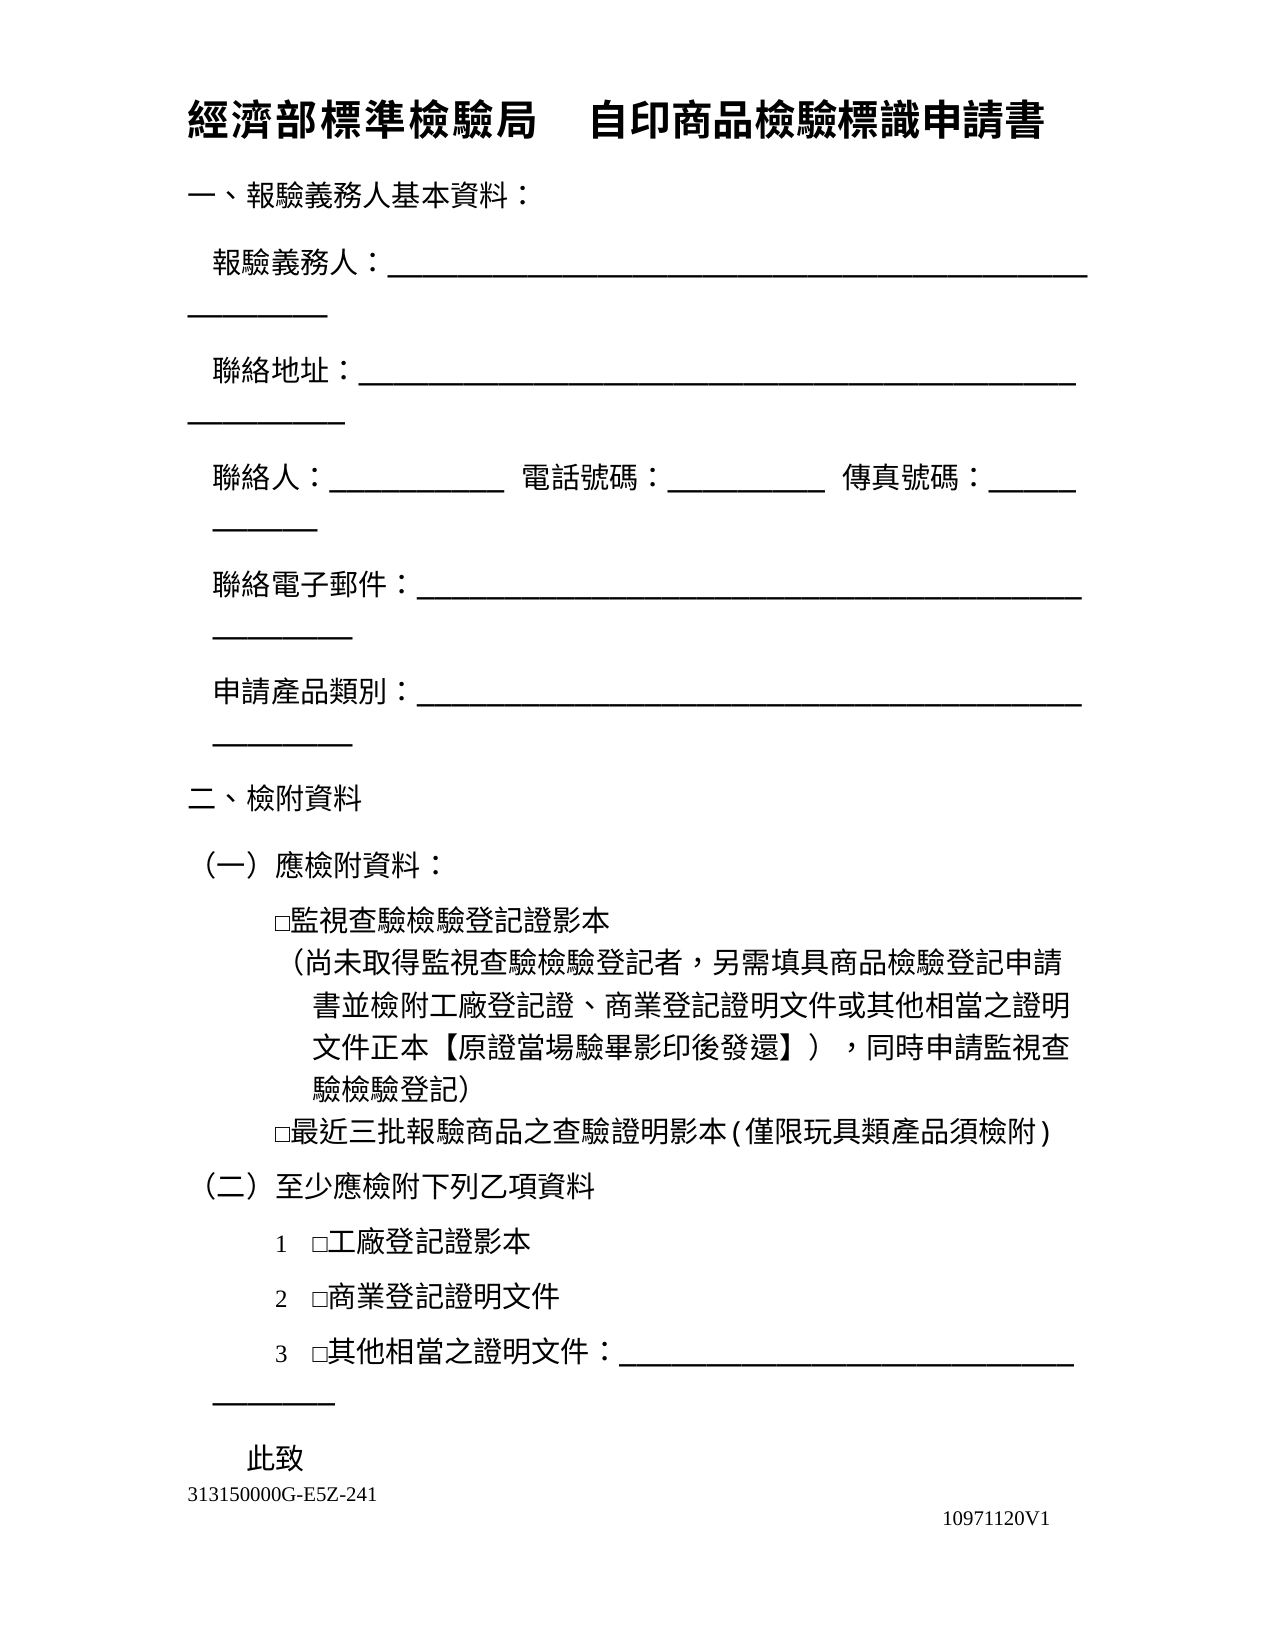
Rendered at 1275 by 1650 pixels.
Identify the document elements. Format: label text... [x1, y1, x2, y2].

list □工廠登記證影本 [212, 1219, 1087, 1261]
text 申請產品類別：______________________________________________ [212, 668, 1087, 751]
text 聯絡人：__________ 電話號碼：_________ 傳真號碼：___________ [212, 454, 1087, 536]
list □其他相當之證明文件：_________________________________ [212, 1328, 1087, 1410]
text 二、檢附資料 [187, 776, 1087, 818]
list □商業登記證明文件 [212, 1273, 1087, 1316]
text 此致 [187, 1435, 1087, 1478]
text 聯絡地址：__________________________________________________ [187, 347, 1087, 429]
text （二）至少應檢附下列乙項資料 [187, 1164, 1087, 1206]
text 報驗義務人：________________________________________________ [187, 240, 1087, 322]
text （一）應檢附資料： [187, 843, 1087, 885]
text 一、報驗義務人基本資料： [187, 173, 1087, 215]
text 經濟部標準檢驗局 自印商品檢驗標識申請書 [187, 87, 1087, 148]
text 聯絡電子郵件：______________________________________________ [212, 561, 1087, 643]
text （尚未取得監視查驗檢驗登記者，另需填具商品檢驗登記申請書並檢附工廠登記證、商業登記證明文件或其他相當之證明文件正本【原證當場驗畢影印後發還】），同時申請監視查驗檢驗登記） [275, 940, 1087, 1109]
text □最近三批報驗商品之查驗證明影本(僅限玩具類產品須檢附) [275, 1109, 1087, 1151]
text □監視查驗檢驗登記證影本 [275, 898, 1087, 940]
